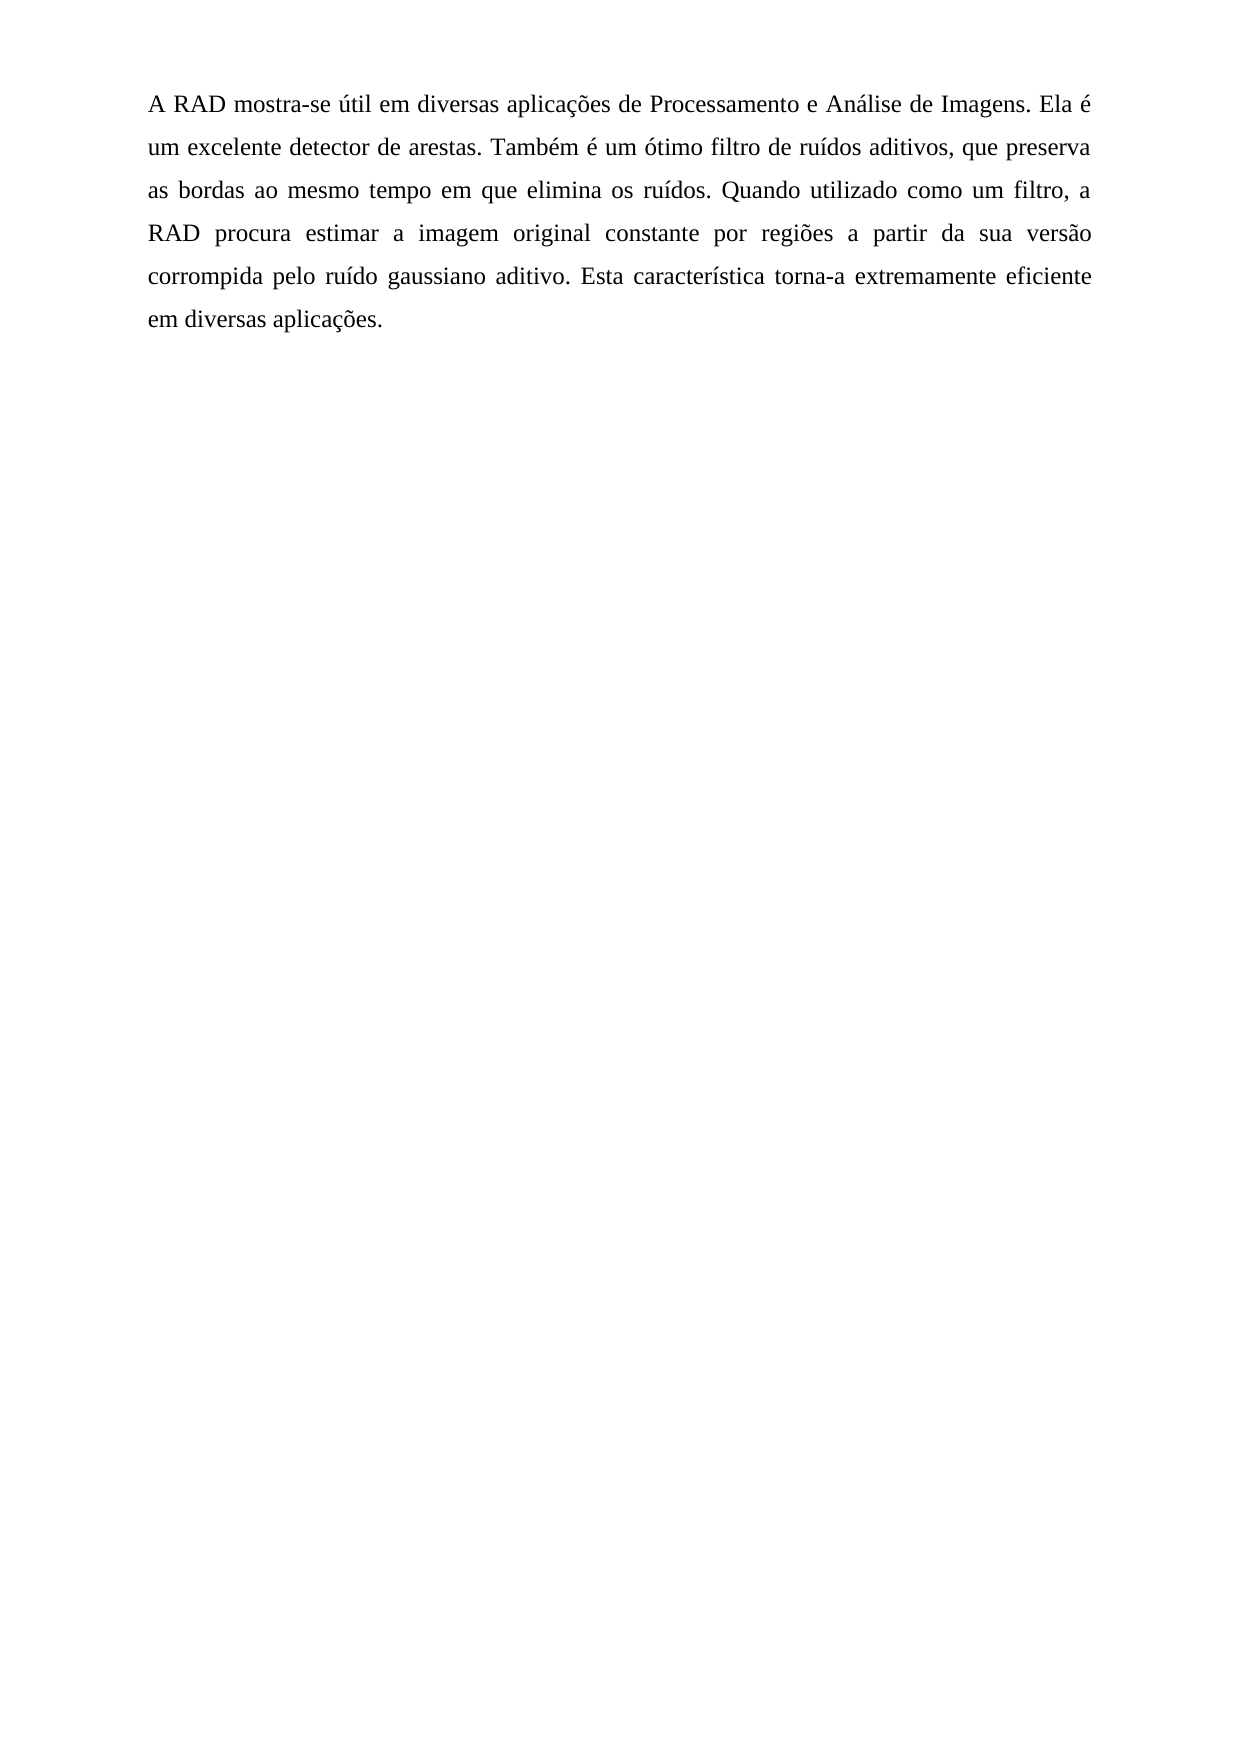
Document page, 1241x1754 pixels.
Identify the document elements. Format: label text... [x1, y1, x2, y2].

text A RAD mostra-se útil em diversas aplicações de Processamento e Análise de Imagens. Ela é um excelente detector de arestas. Também é um ótimo filtro de ruídos aditivos, que preserva as bordas ao mesmo tempo em que elimina os ruídos. Quando utilizado como um filtro, a RAD procura estimar a imagem original constante por regiões a partir da sua versão corrompida pelo ruído gaussiano aditivo. Esta característica torna-a extremamente eficiente em diversas aplicações. [148, 89, 1092, 333]
